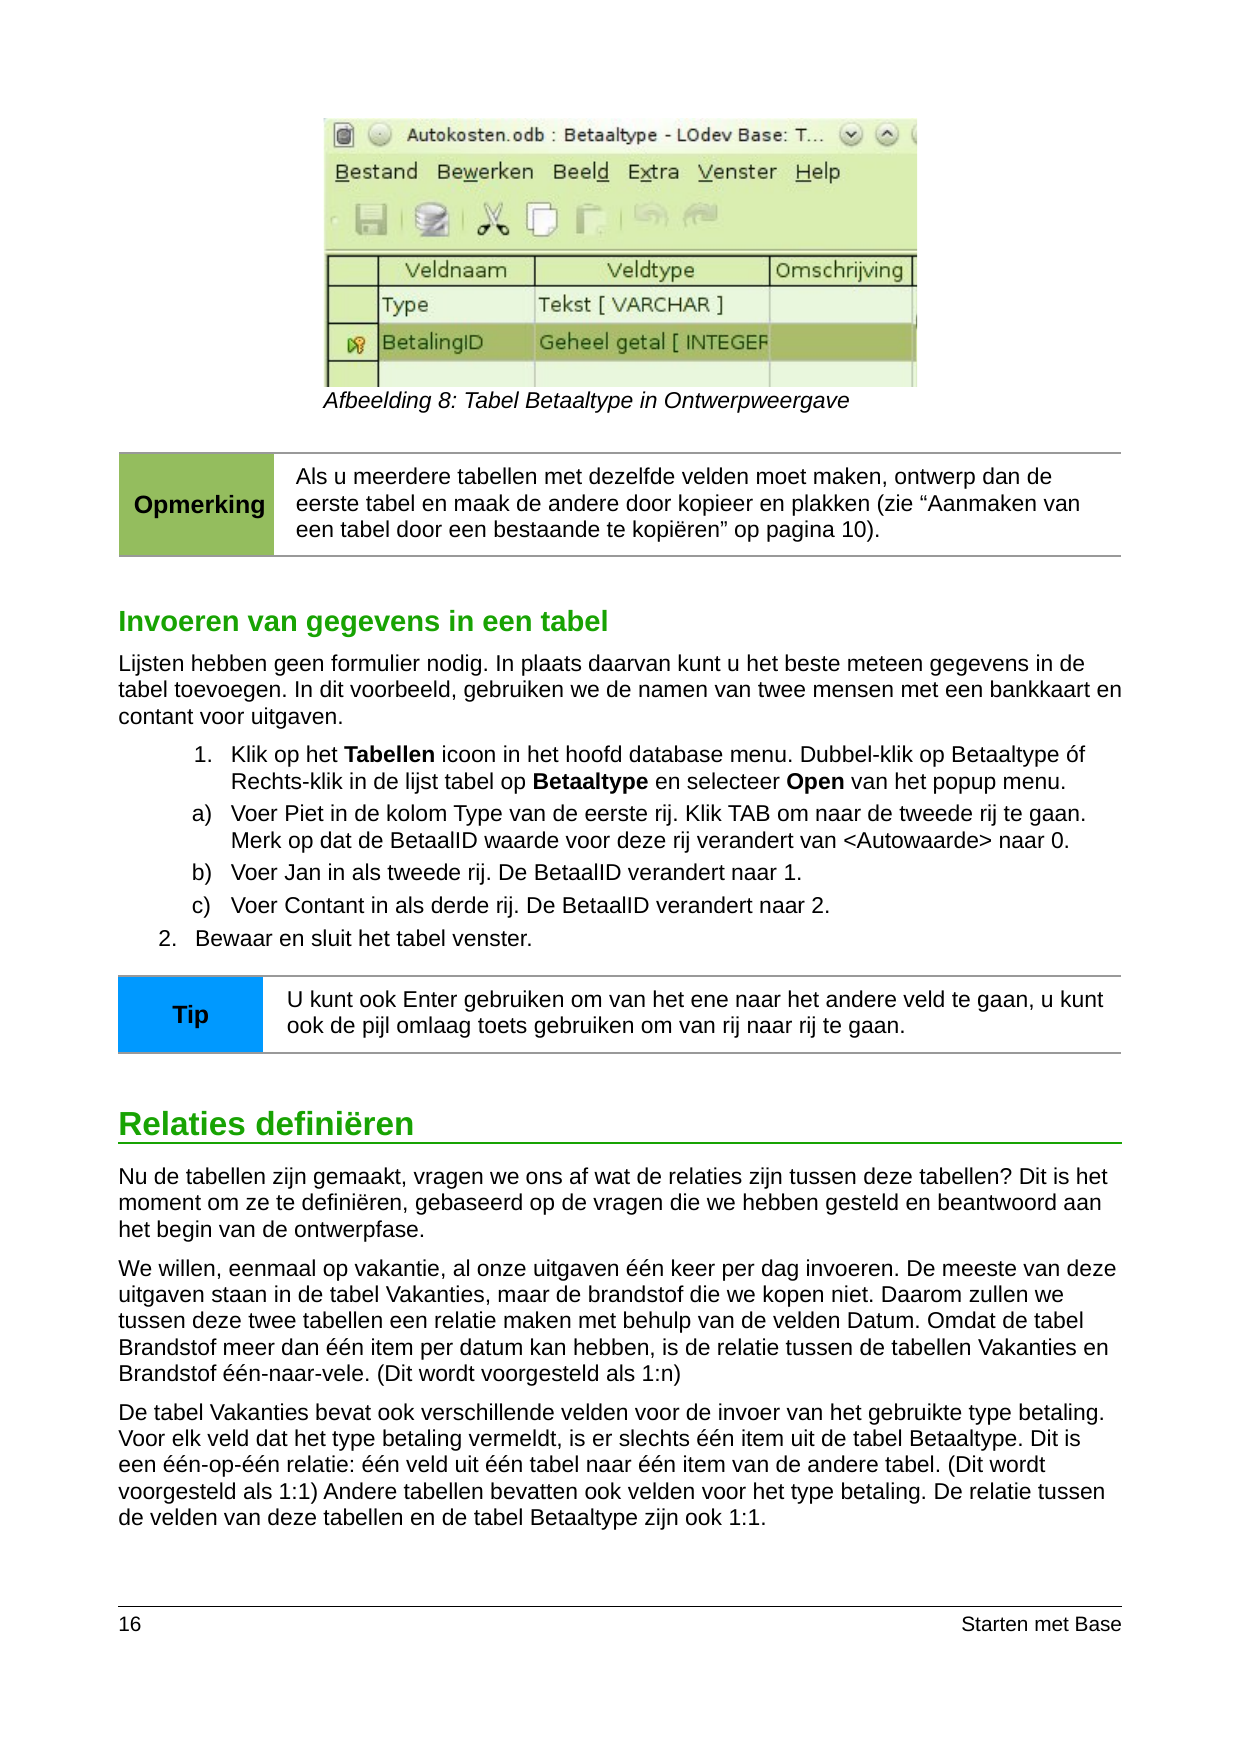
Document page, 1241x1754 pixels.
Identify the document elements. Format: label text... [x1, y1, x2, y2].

text Lijsten hebben geen formulier nodig. In plaats daarvan kunt u het beste meteen gegevens in de tabel toevoegen. In dit voorbeeld, gebruiken we de namen van twee mensen met een bankkaart en contant voor uitgaven. [118, 650, 1122, 729]
table_header Als u meerdere tabellen met dezelfde velden moet maken, ontwerp dan de eerste tabel en maak de andere door kopieer en plakken (zie “Aanmaken van een tabel door een bestaande te kopiëren” op pagina 10). [274, 454, 1121, 555]
table_header Tip [118, 977, 263, 1052]
text De tabel Vakanties bevat ook verschillende velden voor de invoer van het gebruikte type betaling. Voor elk veld dat het type betaling vermeldt, is er slechts één item uit de tabel Betaaltype. Dit is een één-op-één relatie: één veld uit één tabel naar één item van de andere tabel. (Dit wordt voorgesteld als 1:1) Andere tabellen bevatten ook velden voor het type betaling. De relatie tussen de velden van deze tabellen en de tabel Betaaltype zijn ook 1:1. [118, 1399, 1122, 1531]
table_header U kunt ook Enter gebruiken om van het ene naar het andere veld te gaan, u kunt ook de pijl omlaag toets gebruiken om van rij naar rij te gaan. [263, 977, 1121, 1052]
list Voer Piet in de kolom Type van de eerste rij. Klik TAB om naar de tweede rij te gaan. Merk op dat de BetaalID waarde voor deze rij verandert van <Autowaarde> naar 0. [192, 800, 1122, 853]
text Afbeelding 8: Tabel Betaaltype in Ontwerpweergave [323, 387, 917, 413]
subtitle Invoeren van gegevens in een tabel [118, 604, 1122, 637]
list Klik op het Tabellen icoon in het hoofd database menu. Dubbel-klik op Betaaltype óf Rechts-klik in de lijst tabel op Betaaltype en selecteer Open van het popup menu. [213, 741, 1122, 794]
picture [323, 118, 918, 387]
list Voer Contant in als derde rij. De BetaalID verandert naar 2. [192, 892, 1122, 918]
table_header Opmerking [119, 454, 274, 555]
list Voer Jan in als tweede rij. De BetaalID verandert naar 1. [192, 859, 1122, 886]
text We willen, eenmaal op vakantie, al onze uitgaven één keer per dag invoeren. De meeste van deze uitgaven staan in de tabel Vakanties, maar de brandstof die we kopen niet. Daarom zullen we tussen deze twee tabellen een relatie maken met behulp van de velden Datum. Omdat de tabel Brandstof meer dan één item per datum kan hebben, is de relatie tussen de tabellen Vakanties en Brandstof één-naar-vele. (Dit wordt voorgesteld als 1:n) [118, 1254, 1122, 1386]
text Nu de tabellen zijn gemaakt, vragen we ons af wat de relaties zijn tussen deze tabellen? Dit is het moment om ze te definiëren, gebaseerd op de vragen die we hebben gesteld en beantwoord aan het begin van de ontwerpfase. [118, 1163, 1122, 1242]
subtitle Relaties definiëren [118, 1103, 1122, 1142]
list Bewaar en sluit het tabel venster. [177, 924, 1122, 951]
